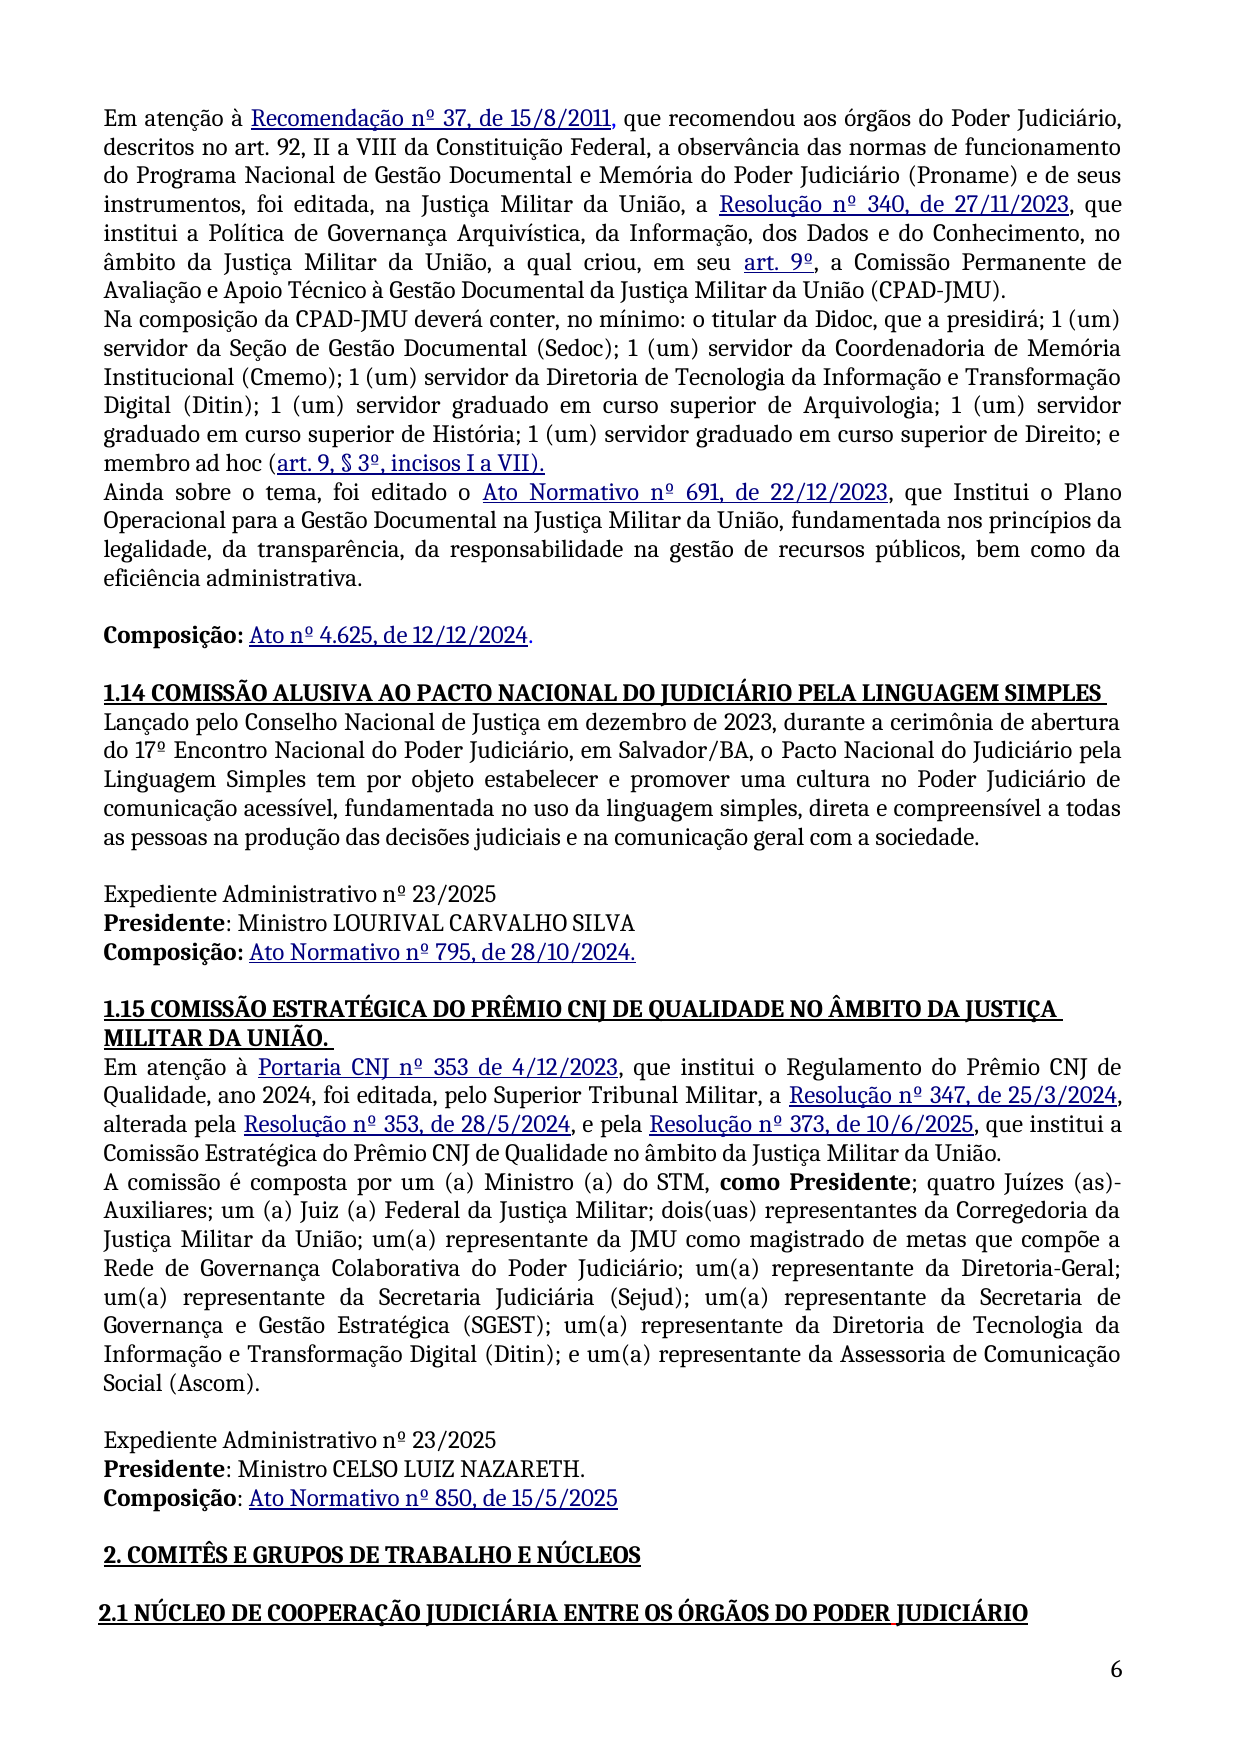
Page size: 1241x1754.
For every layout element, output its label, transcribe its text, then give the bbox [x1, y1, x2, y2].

text Presidente: Ministro CELSO LUIZ NAZARETH. [103, 1455, 1122, 1484]
text 1.14 COMISSÃO ALUSIVA AO PACTO NACIONAL DO JUDICIÁRIO PELA LINGUAGEM SIMPLES [103, 679, 1122, 707]
text Em atenção à Recomendação nº 37, de 15/8/2011, que recomendou aos órgãos do Poder Judiciário, descritos no art. 92, II a VIII da Constituição Federal, a observância das normas de funcionamento do Programa Nacional de Gestão Documental e Memória do Poder Judiciário (Proname) e de seus instrumentos, foi editada, na Justiça Militar da União, a Resolução nº 340, de 27/11/2023, que institui a Política de Governança Arquivística, da Informação, dos Dados e do Conhecimento, no âmbito da Justiça Militar da União, a qual criou, em seu art. 9º, a Comissão Permanente de Avaliação e Apoio Técnico à Gestão Documental da Justiça Militar da União (CPAD-JMU). [103, 104, 1122, 305]
text Na composição da CPAD-JMU deverá conter, no mínimo: o titular da Didoc, que a presidirá; 1 (um) servidor da Seção de Gestão Documental (Sedoc); 1 (um) servidor da Coordenadoria de Memória Institucional (Cmemo); 1 (um) servidor da Diretoria de Tecnologia da Informação e Transformação Digital (Ditin); 1 (um) servidor graduado em curso superior de Arquivologia; 1 (um) servidor graduado em curso superior de História; 1 (um) servidor graduado em curso superior de Direito; e membro ad hoc (art. 9, § 3º, incisos I a VII). [103, 305, 1122, 477]
text Expediente Administrativo nº 23/2025 [103, 880, 1122, 909]
text Composição: Ato Normativo nº 795, de 28/10/2024. [103, 937, 1122, 966]
text 1.15 COMISSÃO ESTRATÉGICA DO PRÊMIO CNJ DE QUALIDADE NO ÂMBITO DA JUSTIÇA MILITAR DA UNIÃO. [103, 995, 1122, 1052]
text A comissão é composta por um (a) Ministro (a) do STM, como Presidente; quatro Juízes (as)-Auxiliares; um (a) Juiz (a) Federal da Justiça Militar; dois(uas) representantes da Corregedoria da Justiça Militar da União; um(a) representante da JMU como magistrado de metas que compõe a Rede de Governança Colaborativa do Poder Judiciário; um(a) representante da Diretoria-Geral; um(a) representante da Secretaria Judiciária (Sejud); um(a) representante da Secretaria de Governança e Gestão Estratégica (SGEST); um(a) representante da Diretoria de Tecnologia da Informação e Transformação Digital (Ditin); e um(a) representante da Assessoria de Comunicação Social (Ascom). [103, 1167, 1122, 1397]
text 2. COMITÊS E GRUPOS DE TRABALHO E NÚCLEOS [103, 1541, 1122, 1570]
text Composição: Ato Normativo nº 850, de 15/5/2025 [103, 1484, 1122, 1512]
text Composição: Ato nº 4.625, de 12/12/2024. [103, 621, 1122, 650]
text Lançado pelo Conselho Nacional de Justiça em dezembro de 2023, durante a cerimônia de abertura do 17º Encontro Nacional do Poder Judiciário, em Salvador/BA, o Pacto Nacional do Judiciário pela Linguagem Simples tem por objeto estabelecer e promover uma cultura no Poder Judiciário de comunicação acessível, fundamentada no uso da linguagem simples, direta e compreensível a todas as pessoas na produção das decisões judiciais e na comunicação geral com a sociedade. [103, 707, 1122, 851]
text Em atenção à Portaria CNJ nº 353 de 4/12/2023, que institui o Regulamento do Prêmio CNJ de Qualidade, ano 2024, foi editada, pelo Superior Tribunal Militar, a Resolução nº 347, de 25/3/2024, alterada pela Resolução nº 353, de 28/5/2024, e pela Resolução nº 373, de 10/6/2025, que institui a Comissão Estratégica do Prêmio CNJ de Qualidade no âmbito da Justiça Militar da União. [103, 1052, 1122, 1167]
text 2.1 NÚCLEO DE COOPERAÇÃO JUDICIÁRIA ENTRE OS ÓRGÃOS DO PODER JUDICIÁRIO [95, 1599, 1122, 1627]
text Presidente: Ministro LOURIVAL CARVALHO SILVA [103, 909, 1122, 937]
text Expediente Administrativo nº 23/2025 [103, 1426, 1122, 1455]
text Ainda sobre o tema, foi editado o Ato Normativo nº 691, de 22/12/2023, que Institui o Plano Operacional para a Gestão Documental na Justiça Militar da União, fundamentada nos princípios da legalidade, da transparência, da responsabilidade na gestão de recursos públicos, bem como da eficiência administrativa. [103, 477, 1122, 592]
